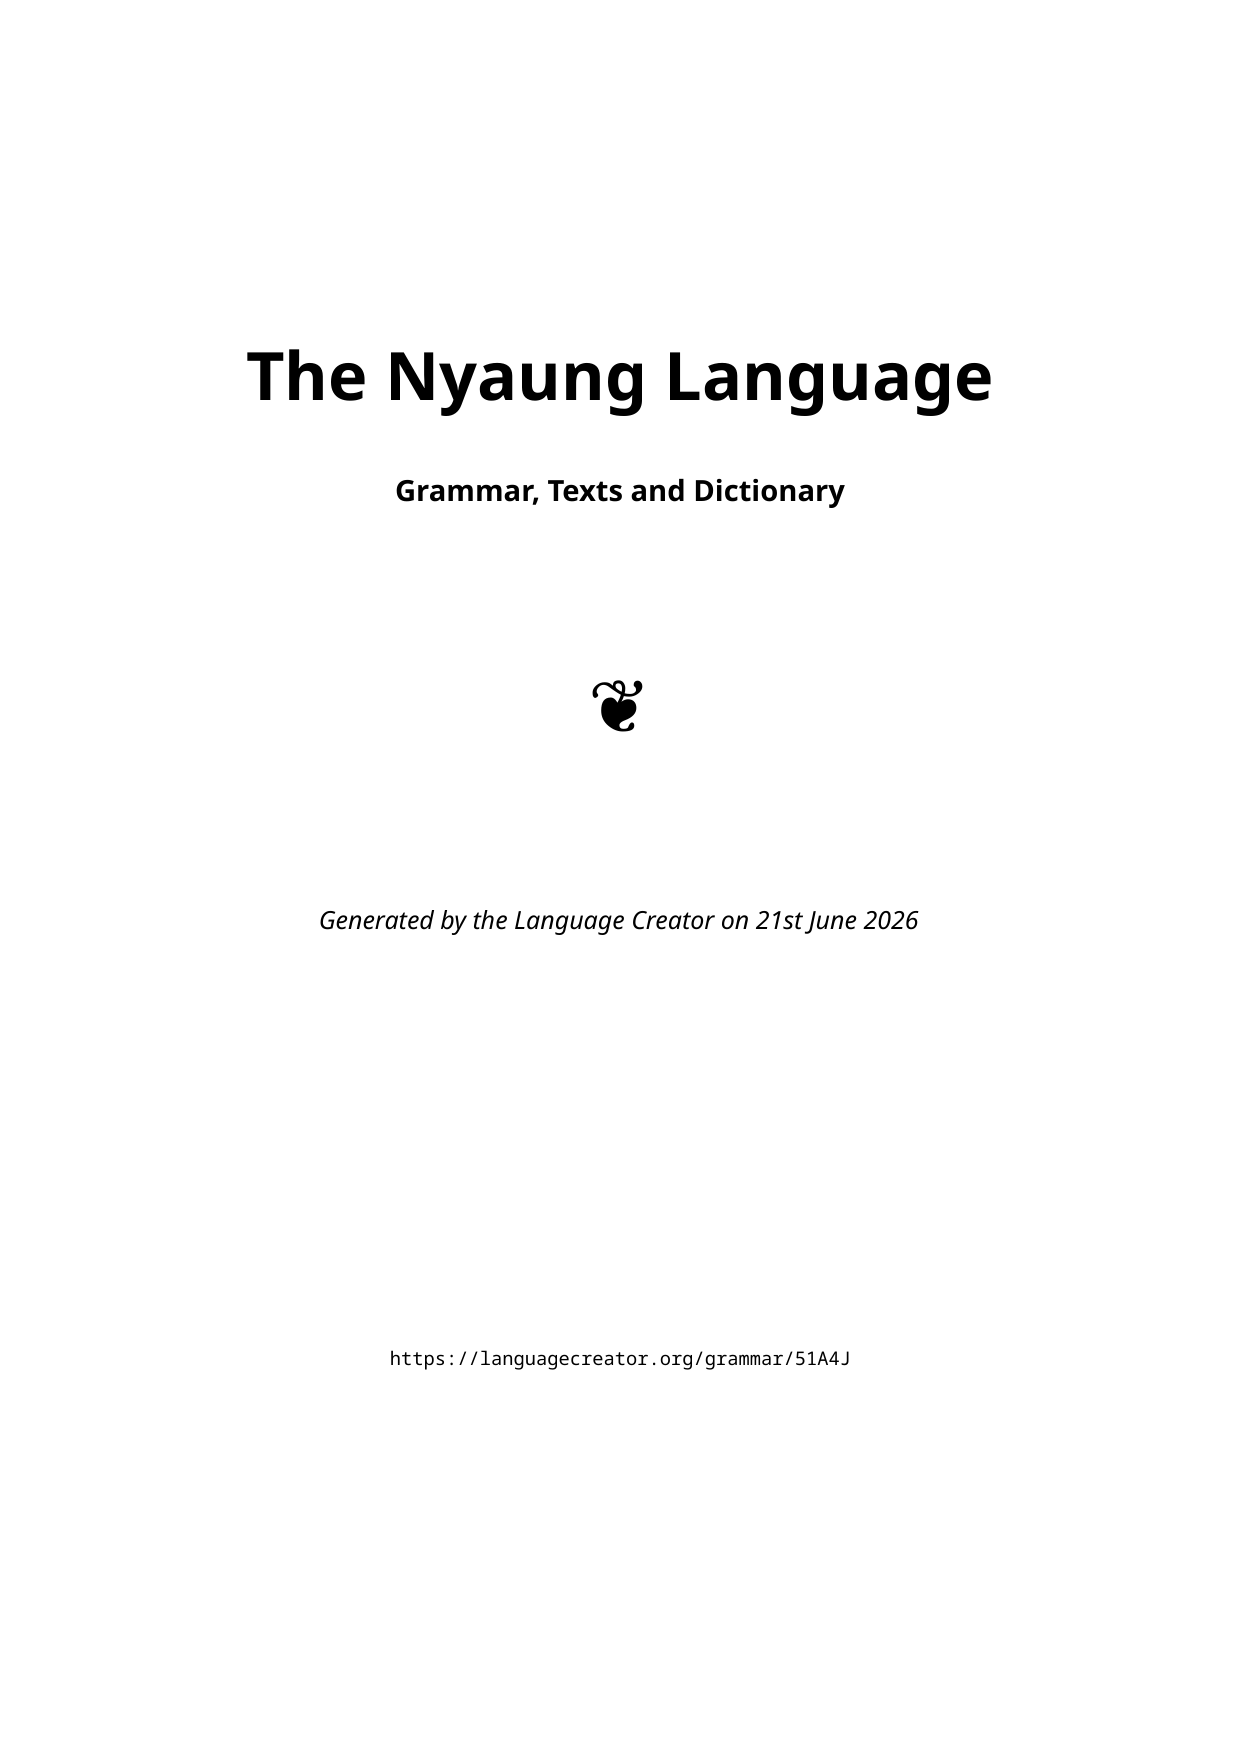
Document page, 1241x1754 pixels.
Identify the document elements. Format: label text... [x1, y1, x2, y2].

text https://languagecreator.org/grammar/51A4J [150, 1345, 1090, 1371]
text ❦ [150, 663, 1090, 749]
text The Nyaung Language [150, 329, 1090, 419]
text Generated by the Language Creator on 21st June 2026 [150, 903, 1090, 937]
text Grammar, Texts and Dictionary [150, 471, 1090, 510]
